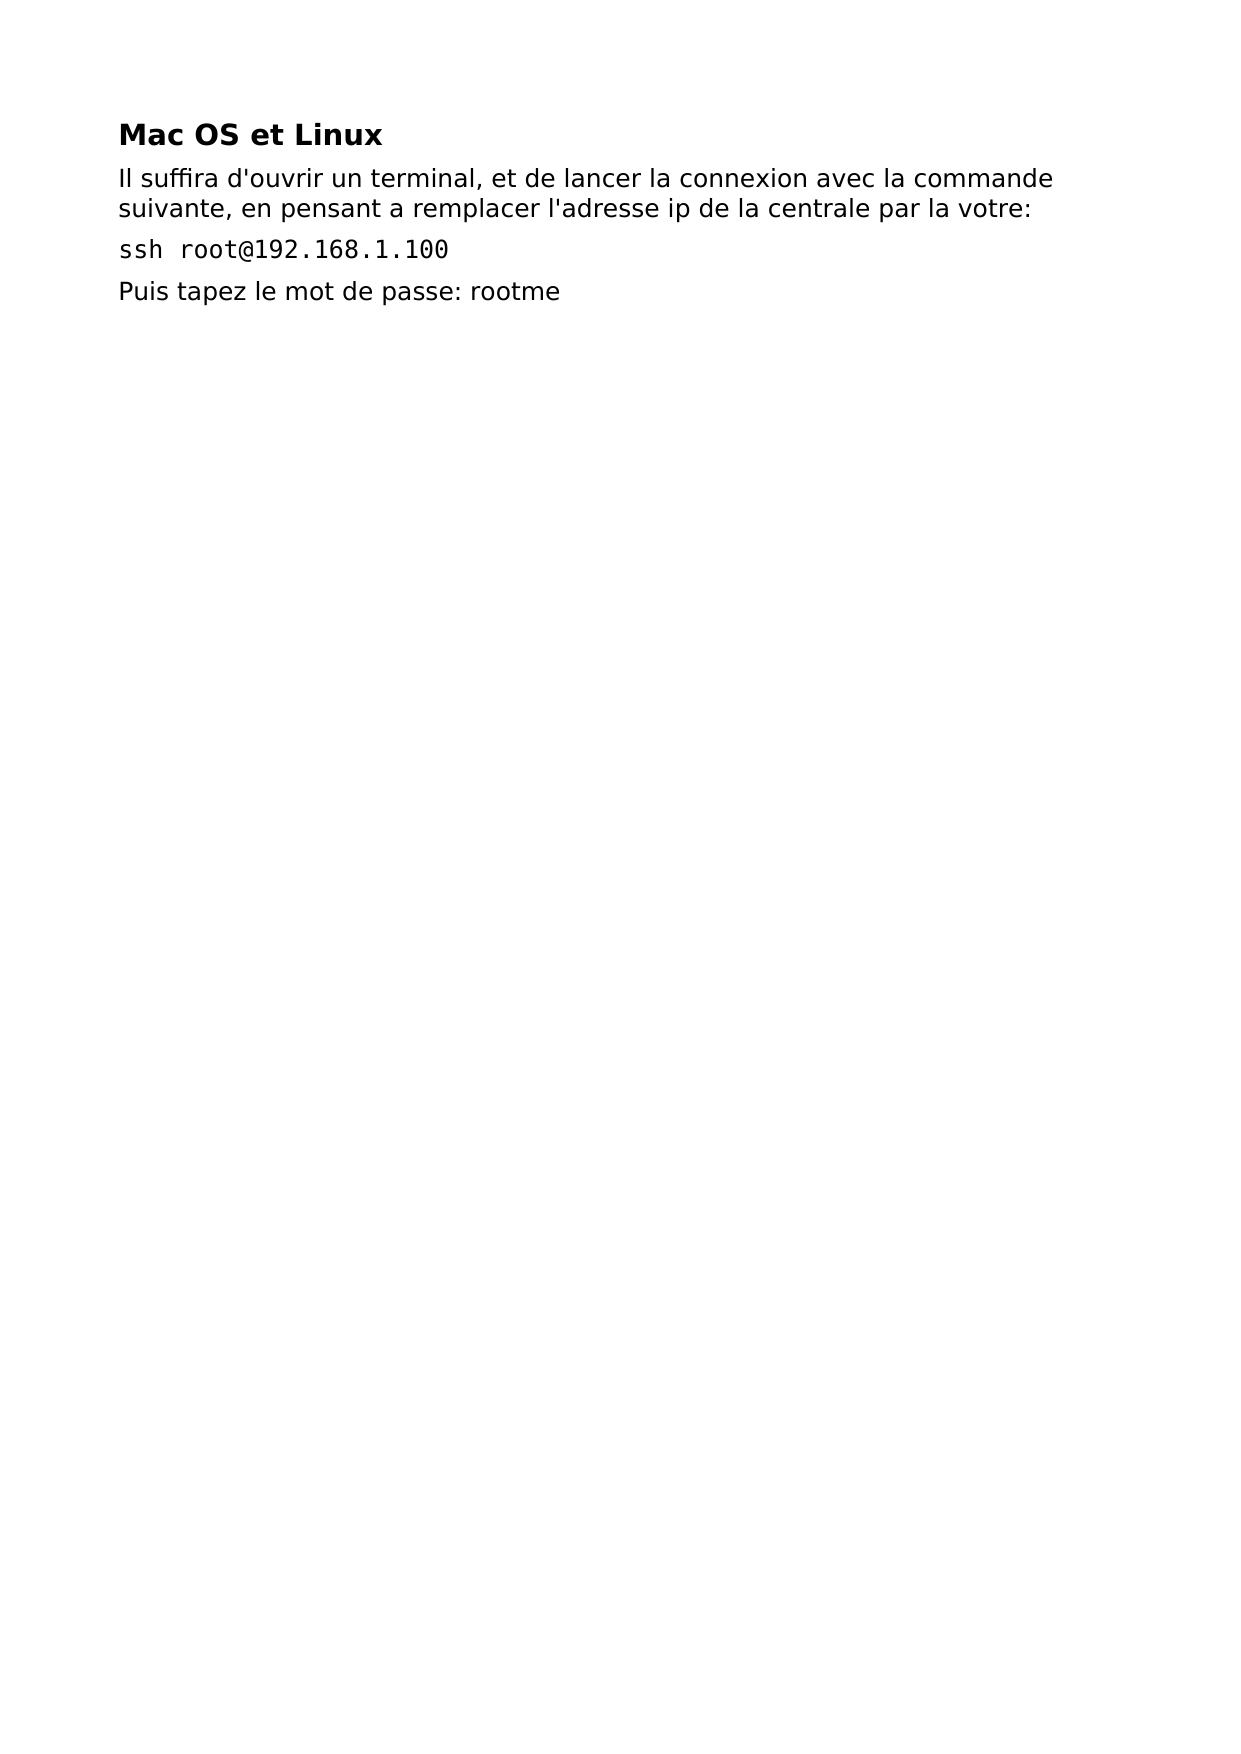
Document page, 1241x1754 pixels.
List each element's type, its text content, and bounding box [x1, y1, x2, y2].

text Il suffira d'ouvrir un terminal, et de lancer la connexion avec la commande suivante, en pensant a remplacer l'adresse ip de la centrale par la votre: [118, 164, 1122, 223]
text Puis tapez le mot de passe: rootme [118, 277, 1122, 306]
text ssh root@192.168.1.100 [118, 235, 1122, 264]
subtitle Mac OS et Linux [118, 118, 1122, 152]
